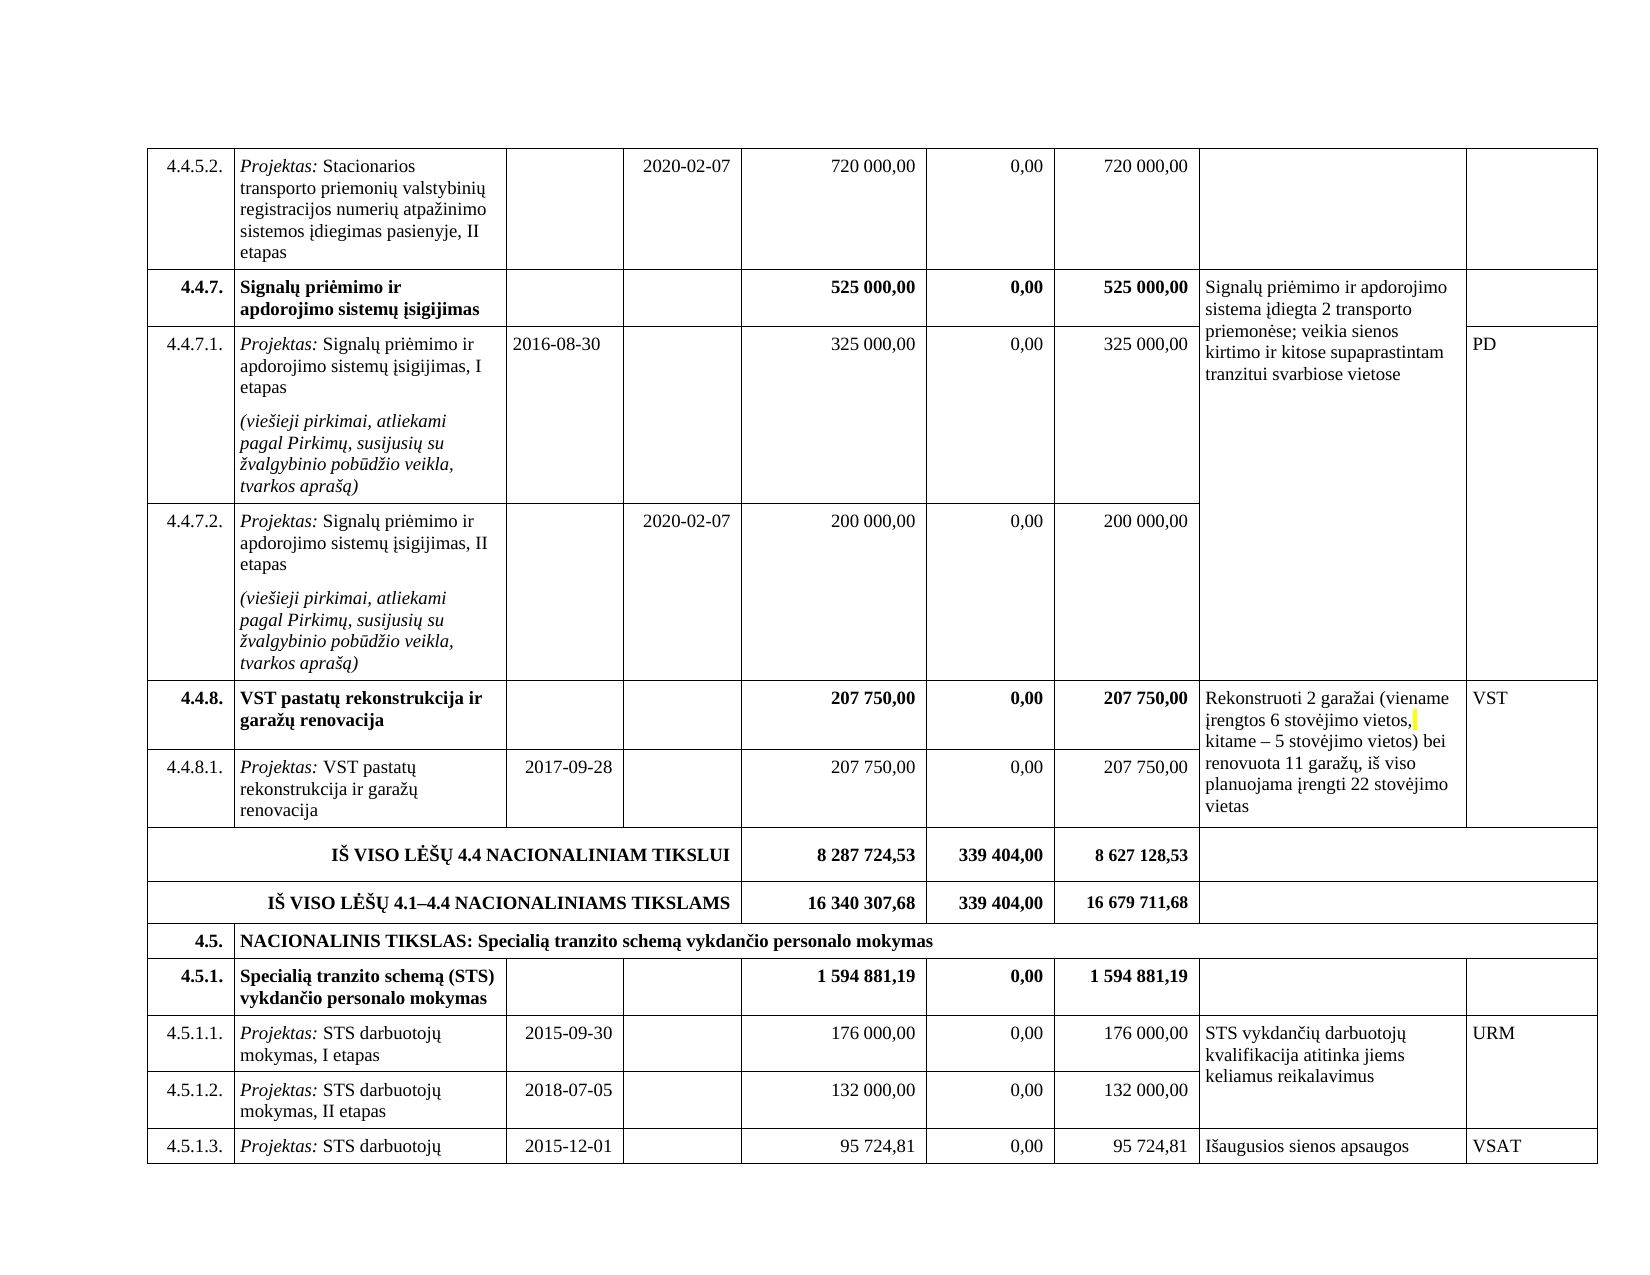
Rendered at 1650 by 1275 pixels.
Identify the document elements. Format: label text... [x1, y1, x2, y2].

table_cell 16 340 307,68 [742, 882, 926, 923]
table_cell Projektas: Signalų priėmimo ir apdorojimo sistemų įsigijimas, II etapas (viešieji pirkimai, atliekami pagal Pirkimų, susijusių su žvalgybinio pobūdžio veikla, tvarkos aprašą) [235, 504, 506, 680]
table_cell IŠ VISO LĖŠŲ 4.1–4.4 NACIONALINIAMS TIKSLAMS [148, 882, 741, 923]
table_cell 0,00 [927, 681, 1054, 749]
table_cell 200 000,00 [742, 504, 926, 680]
table_cell [1200, 959, 1466, 1014]
table_cell IŠ VISO LĖŠŲ 4.4 NACIONALINIAM TIKSLUI [148, 828, 741, 881]
table_cell 0,00 [927, 504, 1054, 680]
table_cell 0,00 [927, 1129, 1054, 1163]
table_cell 4.4.5.2. [148, 149, 234, 269]
table_cell STS vykdančių darbuotojų kvalifikacija atitinka jiems keliamus reikalavimus [1200, 1016, 1466, 1128]
table_cell 720 000,00 [1055, 149, 1199, 269]
table_cell 4.5.1.1. [148, 1016, 234, 1071]
table_cell Projektas: Stacionarios transporto priemonių valstybinių registracijos numerių atpažinimo sistemos įdiegimas pasienyje, II etapas [235, 149, 506, 269]
table_cell 4.5.1.2. [148, 1072, 234, 1128]
table_cell 176 000,00 [1055, 1016, 1199, 1071]
table_cell 16 679 711,68 [1055, 882, 1199, 923]
table_cell 8 287 724,53 [742, 828, 926, 881]
table_cell 0,00 [927, 149, 1054, 269]
table_cell Signalų priėmimo ir apdorojimo sistemų įsigijimas [235, 270, 506, 326]
table_cell 2016-08-30 [507, 327, 623, 503]
table_cell 207 750,00 [1055, 681, 1199, 749]
table_cell 4.5.1. [148, 959, 234, 1014]
table_cell 2020-02-07 [624, 149, 741, 269]
table_cell 4.4.8. [148, 681, 234, 749]
table_cell 0,00 [927, 750, 1054, 827]
table_cell 207 750,00 [742, 681, 926, 749]
table_cell Rekonstruoti 2 garažai (viename įrengtos 6 stovėjimo vietos, kitame – 5 stovėjimo vietos) bei renovuota 11 garažų, iš viso planuojama įrengti 22 stovėjimo vietas [1200, 681, 1466, 827]
table_cell [624, 959, 741, 1014]
table_cell [1200, 882, 1597, 923]
table_cell 4.4.7. [148, 270, 234, 326]
table_cell 200 000,00 [1055, 504, 1199, 680]
table_cell 4.4.7.1. [148, 327, 234, 503]
table_cell [1200, 149, 1466, 269]
table_cell URM [1467, 1016, 1597, 1128]
table_cell 720 000,00 [742, 149, 926, 269]
table_cell Projektas: STS darbuotojų [235, 1129, 506, 1163]
table_cell Projektas: STS darbuotojų mokymas, I etapas [235, 1016, 506, 1071]
table_cell [1467, 270, 1597, 326]
table_cell 525 000,00 [1055, 270, 1199, 326]
table_cell [507, 149, 623, 269]
table_cell 1 594 881,19 [1055, 959, 1199, 1014]
table_cell 339 404,00 [927, 882, 1054, 923]
table_cell 132 000,00 [1055, 1072, 1199, 1128]
table_cell 0,00 [927, 1072, 1054, 1128]
table_cell 207 750,00 [742, 750, 926, 827]
table_cell 0,00 [927, 1016, 1054, 1071]
table_cell 0,00 [927, 270, 1054, 326]
table_cell 4.4.7.2. [148, 504, 234, 680]
table_cell 2015-12-01 [507, 1129, 623, 1163]
table_cell 176 000,00 [742, 1016, 926, 1071]
table_cell 4.5.1.3. [148, 1129, 234, 1163]
table_cell [624, 681, 741, 749]
table_cell [507, 681, 623, 749]
table_cell [624, 270, 741, 326]
table_cell 1 594 881,19 [742, 959, 926, 1014]
table_cell [624, 1072, 741, 1128]
table_cell [507, 270, 623, 326]
table_cell [507, 504, 623, 680]
table_cell Signalų priėmimo ir apdorojimo sistema įdiegta 2 transporto priemonėse; veikia sienos kirtimo ir kitose supaprastintam tranzitui svarbiose vietose [1200, 270, 1466, 680]
table_cell 2018-07-05 [507, 1072, 623, 1128]
table_cell [624, 327, 741, 503]
table_cell Projektas: Signalų priėmimo ir apdorojimo sistemų įsigijimas, I etapas (viešieji pirkimai, atliekami pagal Pirkimų, susijusių su žvalgybinio pobūdžio veikla, tvarkos aprašą) [235, 327, 506, 503]
table_cell Specialią tranzito schemą (STS) vykdančio personalo mokymas [235, 959, 506, 1014]
table_cell [1467, 149, 1597, 269]
table_cell 8 627 128,53 [1055, 828, 1199, 881]
table_cell [507, 959, 623, 1014]
table_cell 95 724,81 [1055, 1129, 1199, 1163]
table_cell 339 404,00 [927, 828, 1054, 881]
table_cell 4.5. [148, 924, 234, 958]
table_cell 132 000,00 [742, 1072, 926, 1128]
table_cell [1467, 959, 1597, 1014]
table_cell 0,00 [927, 327, 1054, 503]
table_cell Projektas: STS darbuotojų mokymas, II etapas [235, 1072, 506, 1128]
table_cell 207 750,00 [1055, 750, 1199, 827]
table_cell Projektas: VST pastatų rekonstrukcija ir garažų renovacija [235, 750, 506, 827]
table_cell VSAT [1467, 1129, 1597, 1163]
table_cell Išaugusios sienos apsaugos [1200, 1129, 1466, 1163]
table_cell [1200, 828, 1597, 881]
table_cell 2015-09-30 [507, 1016, 623, 1071]
table_cell 0,00 [927, 959, 1054, 1014]
table_cell 325 000,00 [742, 327, 926, 503]
table_cell 2020-02-07 [624, 504, 741, 680]
table_cell VST [1467, 681, 1597, 827]
table_cell 525 000,00 [742, 270, 926, 326]
table_cell NACIONALINIS TIKSLAS: Specialią tranzito schemą vykdančio personalo mokymas [235, 924, 1597, 958]
table_cell [624, 750, 741, 827]
table_cell 2017-09-28 [507, 750, 623, 827]
table_cell 325 000,00 [1055, 327, 1199, 503]
table_cell 95 724,81 [742, 1129, 926, 1163]
table_cell 4.4.8.1. [148, 750, 234, 827]
table_cell [624, 1016, 741, 1071]
table_cell VST pastatų rekonstrukcija ir garažų renovacija [235, 681, 506, 749]
table_cell PD [1467, 327, 1597, 680]
table_cell [624, 1129, 741, 1163]
